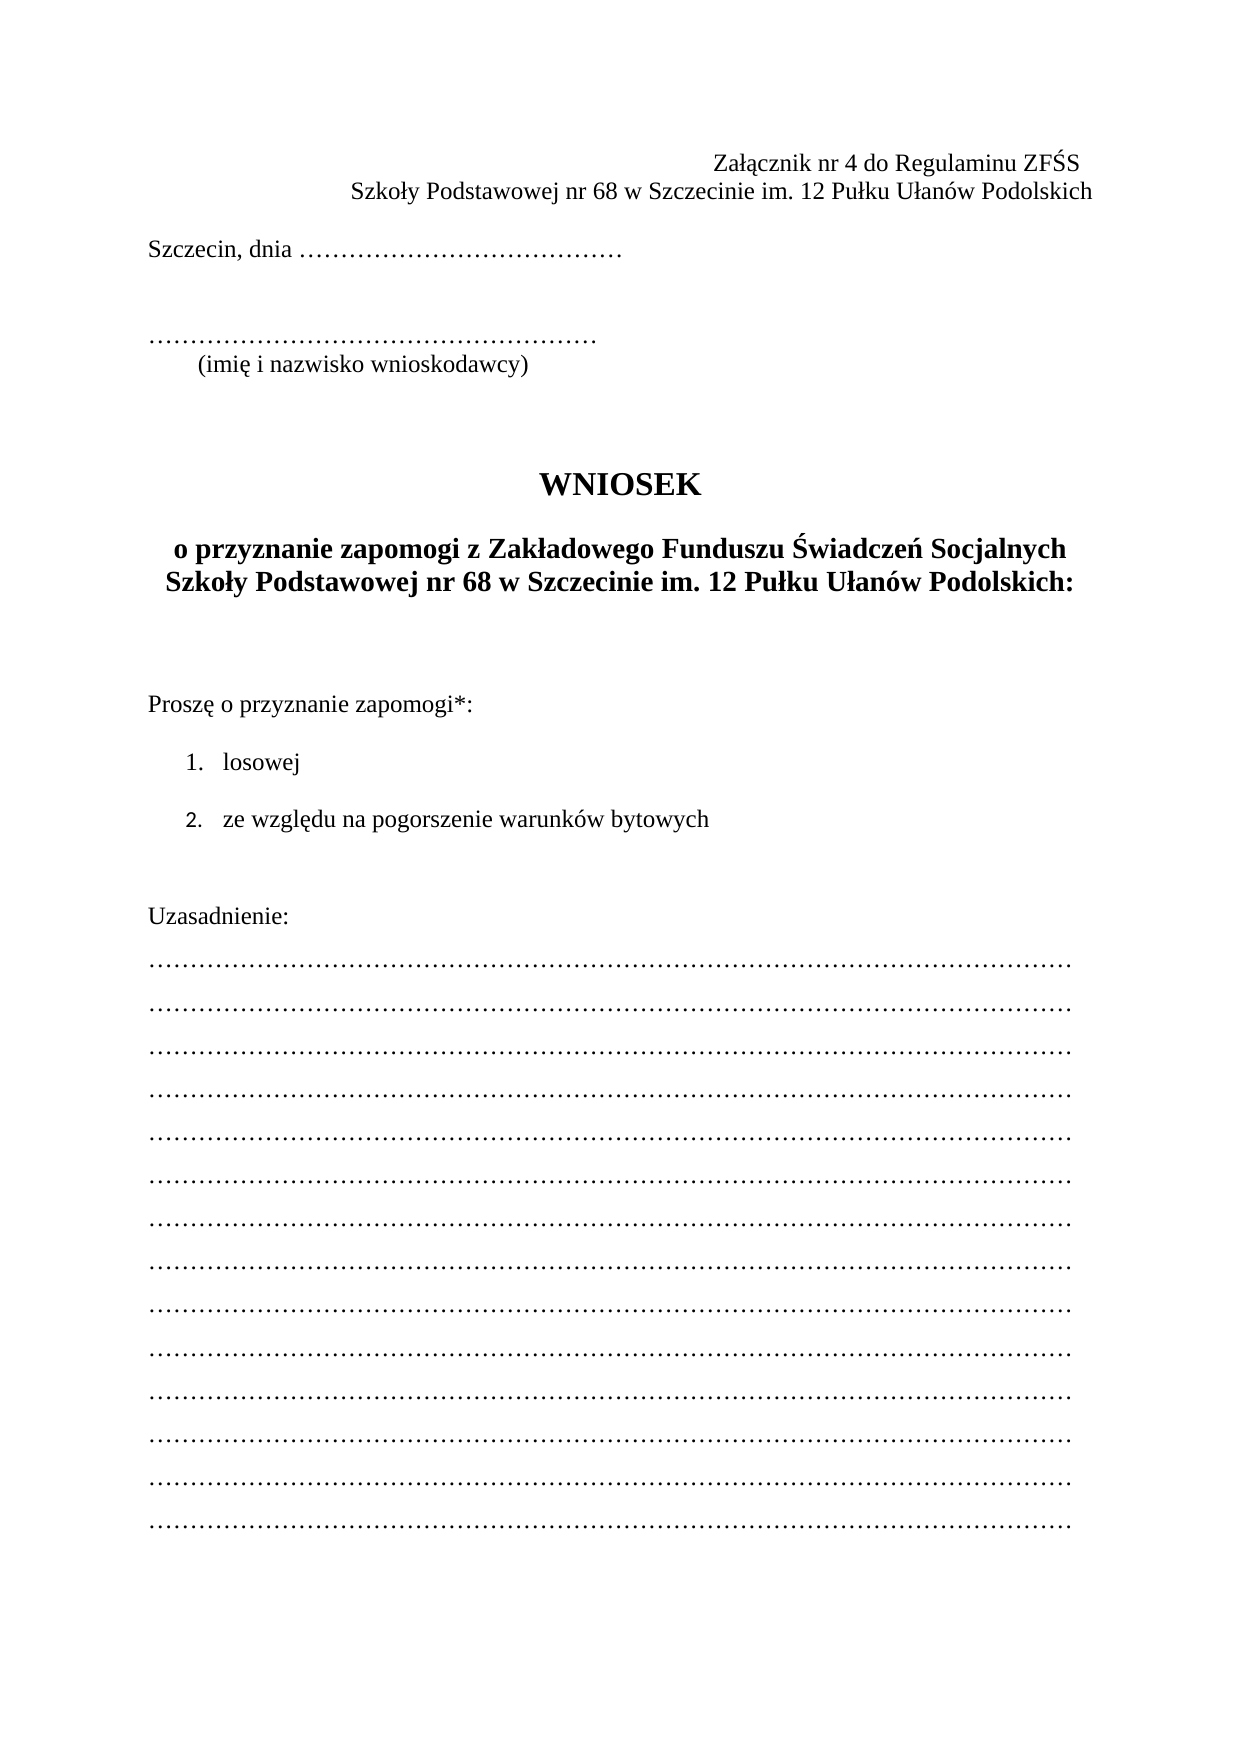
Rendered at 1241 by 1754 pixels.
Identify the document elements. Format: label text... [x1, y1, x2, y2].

text Załącznik nr 4 do Regulaminu ZFŚS Szkoły Podstawowej nr 68 w Szczecinie im. 12 Pułku Ułanów Podolskich [148, 148, 1093, 205]
list ze względu na pogorszenie warunków bytowych [185, 804, 1093, 833]
text WNIOSEK [148, 464, 1093, 502]
text o przyznanie zapomogi z Zakładowego Funduszu Świadczeń Socjalnych Szkoły Podstawowej nr 68 w Szczecinie im. 12 Pułku Ułanów Podolskich: [148, 531, 1093, 598]
text (imię i nazwisko wnioskodawcy) [148, 349, 1093, 378]
text ……………………………………………… [148, 320, 1093, 349]
text Proszę o przyznanie zapomogi*: [148, 689, 1093, 718]
text Szczecin, dnia ………………………………… [148, 234, 1093, 263]
list losowej [185, 747, 1093, 775]
text …………………………………………………………………………………………………………………………………………………………………………………………………………………………………………………………………………………………………………………………………………………………………………………………………………………………………………………………………………………………………………………………………………………………………………………………………………………………………………………………………………………………………………………………………………………………………………………………………………………………………………………………………………………………………………………………………………………………………………………………………………………………………………………………………………………………………………………………………………………………………………………………………………………………………………………………………………………………………………………………………………………………………………………………………………………………………… [148, 944, 1093, 1534]
text Uzasadnienie: [148, 901, 1093, 930]
